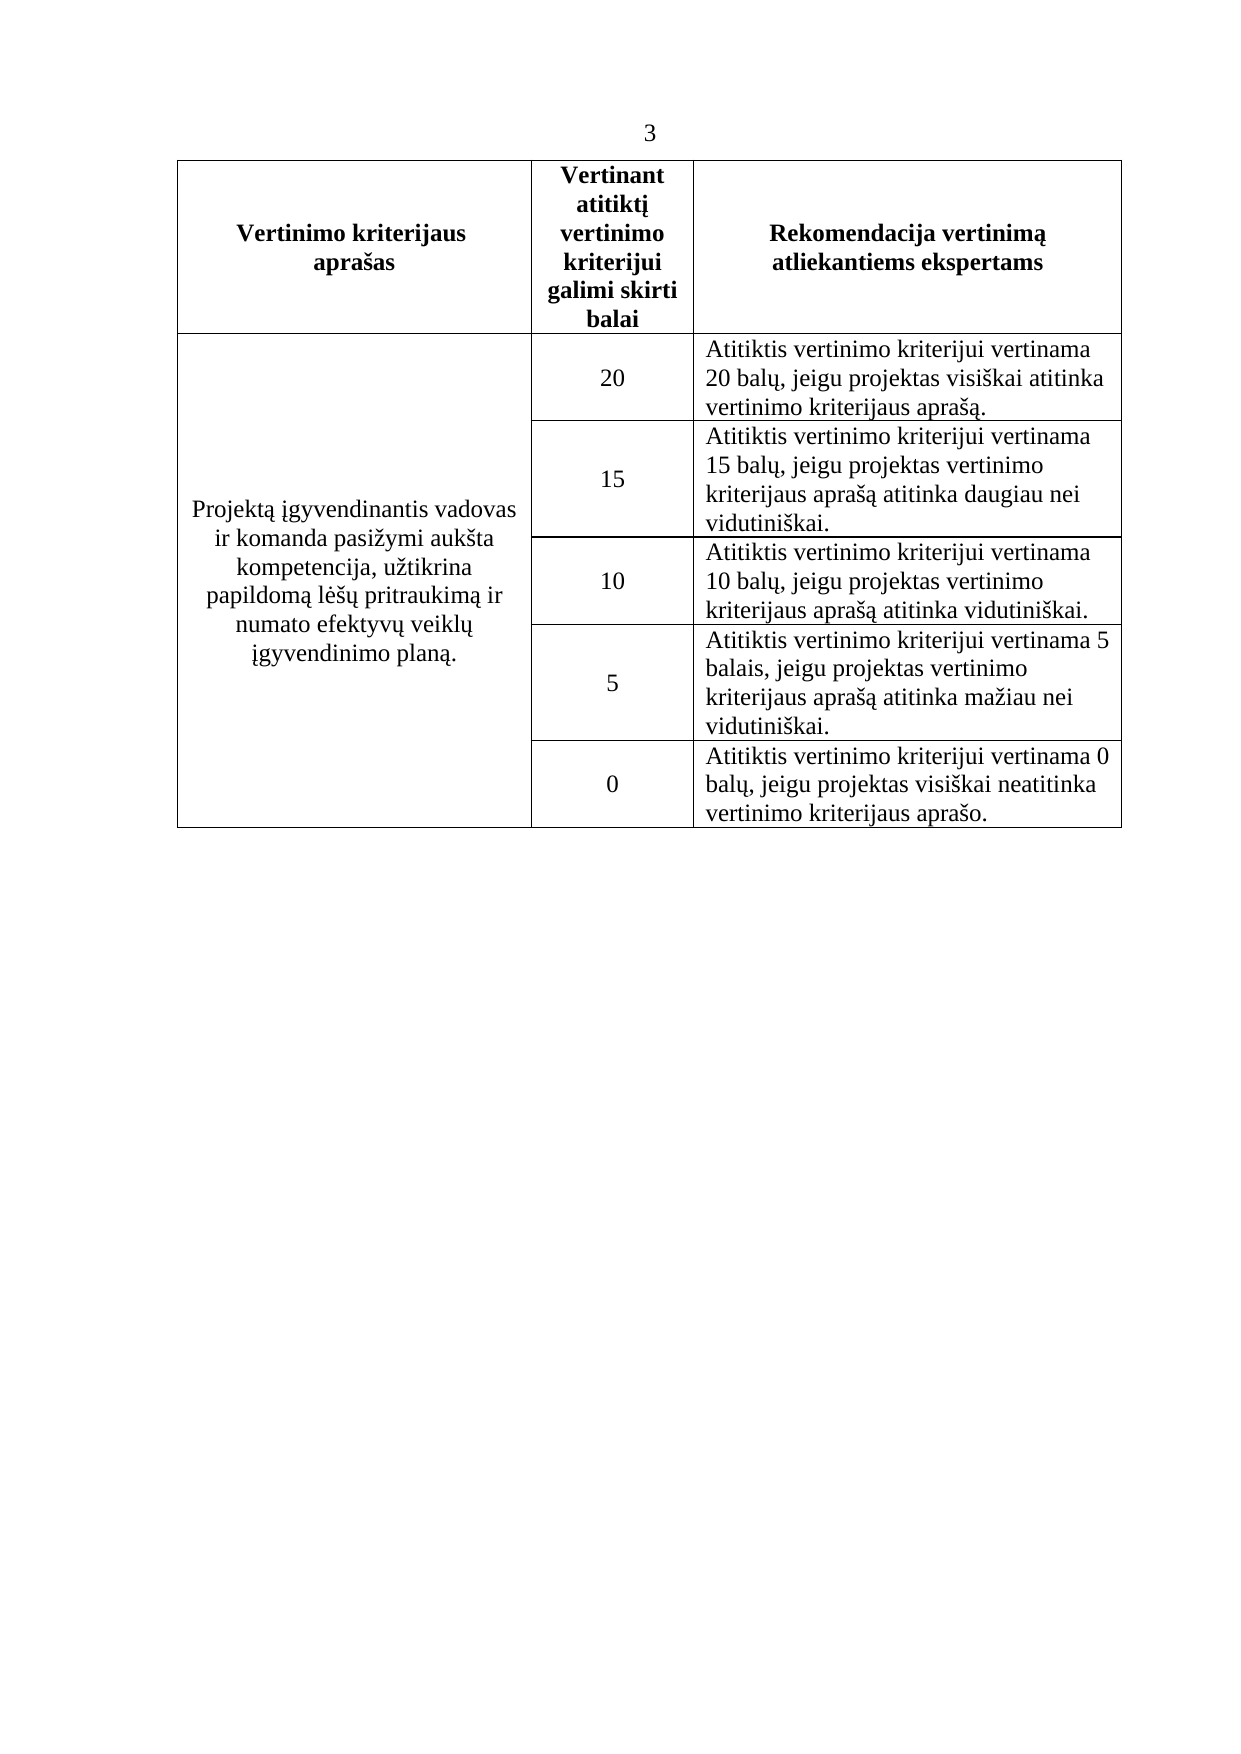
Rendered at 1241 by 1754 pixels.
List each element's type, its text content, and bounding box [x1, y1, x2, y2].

table_header Rekomendacija vertinimą atliekantiems ekspertams [694, 161, 1121, 333]
table_cell 20 [532, 334, 693, 420]
table_cell Atitiktis vertinimo kriterijui vertinama 15 balų, jeigu projektas vertinimo kriterijaus aprašą atitinka daugiau nei vidutiniškai. [694, 421, 1121, 536]
table_cell Atitiktis vertinimo kriterijui vertinama 5 balais, jeigu projektas vertinimo kriterijaus aprašą atitinka mažiau nei vidutiniškai. [694, 625, 1121, 740]
table_header Vertinimo kriterijaus aprašas [178, 161, 531, 333]
table_header Vertinant atitiktį vertinimo kriterijui galimi skirti balai [532, 161, 693, 333]
table_cell 15 [532, 421, 693, 536]
table_cell Atitiktis vertinimo kriterijui vertinama 10 balų, jeigu projektas vertinimo kriterijaus aprašą atitinka vidutiniškai. [694, 538, 1121, 624]
table_cell 0 [532, 741, 693, 827]
table_cell Projektą įgyvendinantis vadovas ir komanda pasižymi aukšta kompetencija, užtikrina papildomą lėšų pritraukimą ir numato efektyvų veiklų įgyvendinimo planą. [178, 334, 531, 827]
table_cell 5 [532, 625, 693, 740]
table_cell Atitiktis vertinimo kriterijui vertinama 0 balų, jeigu projektas visiškai neatitinka vertinimo kriterijaus aprašo. [694, 741, 1121, 827]
table_cell Atitiktis vertinimo kriterijui vertinama 20 balų, jeigu projektas visiškai atitinka vertinimo kriterijaus aprašą. [694, 334, 1121, 420]
table_cell 10 [532, 538, 693, 624]
